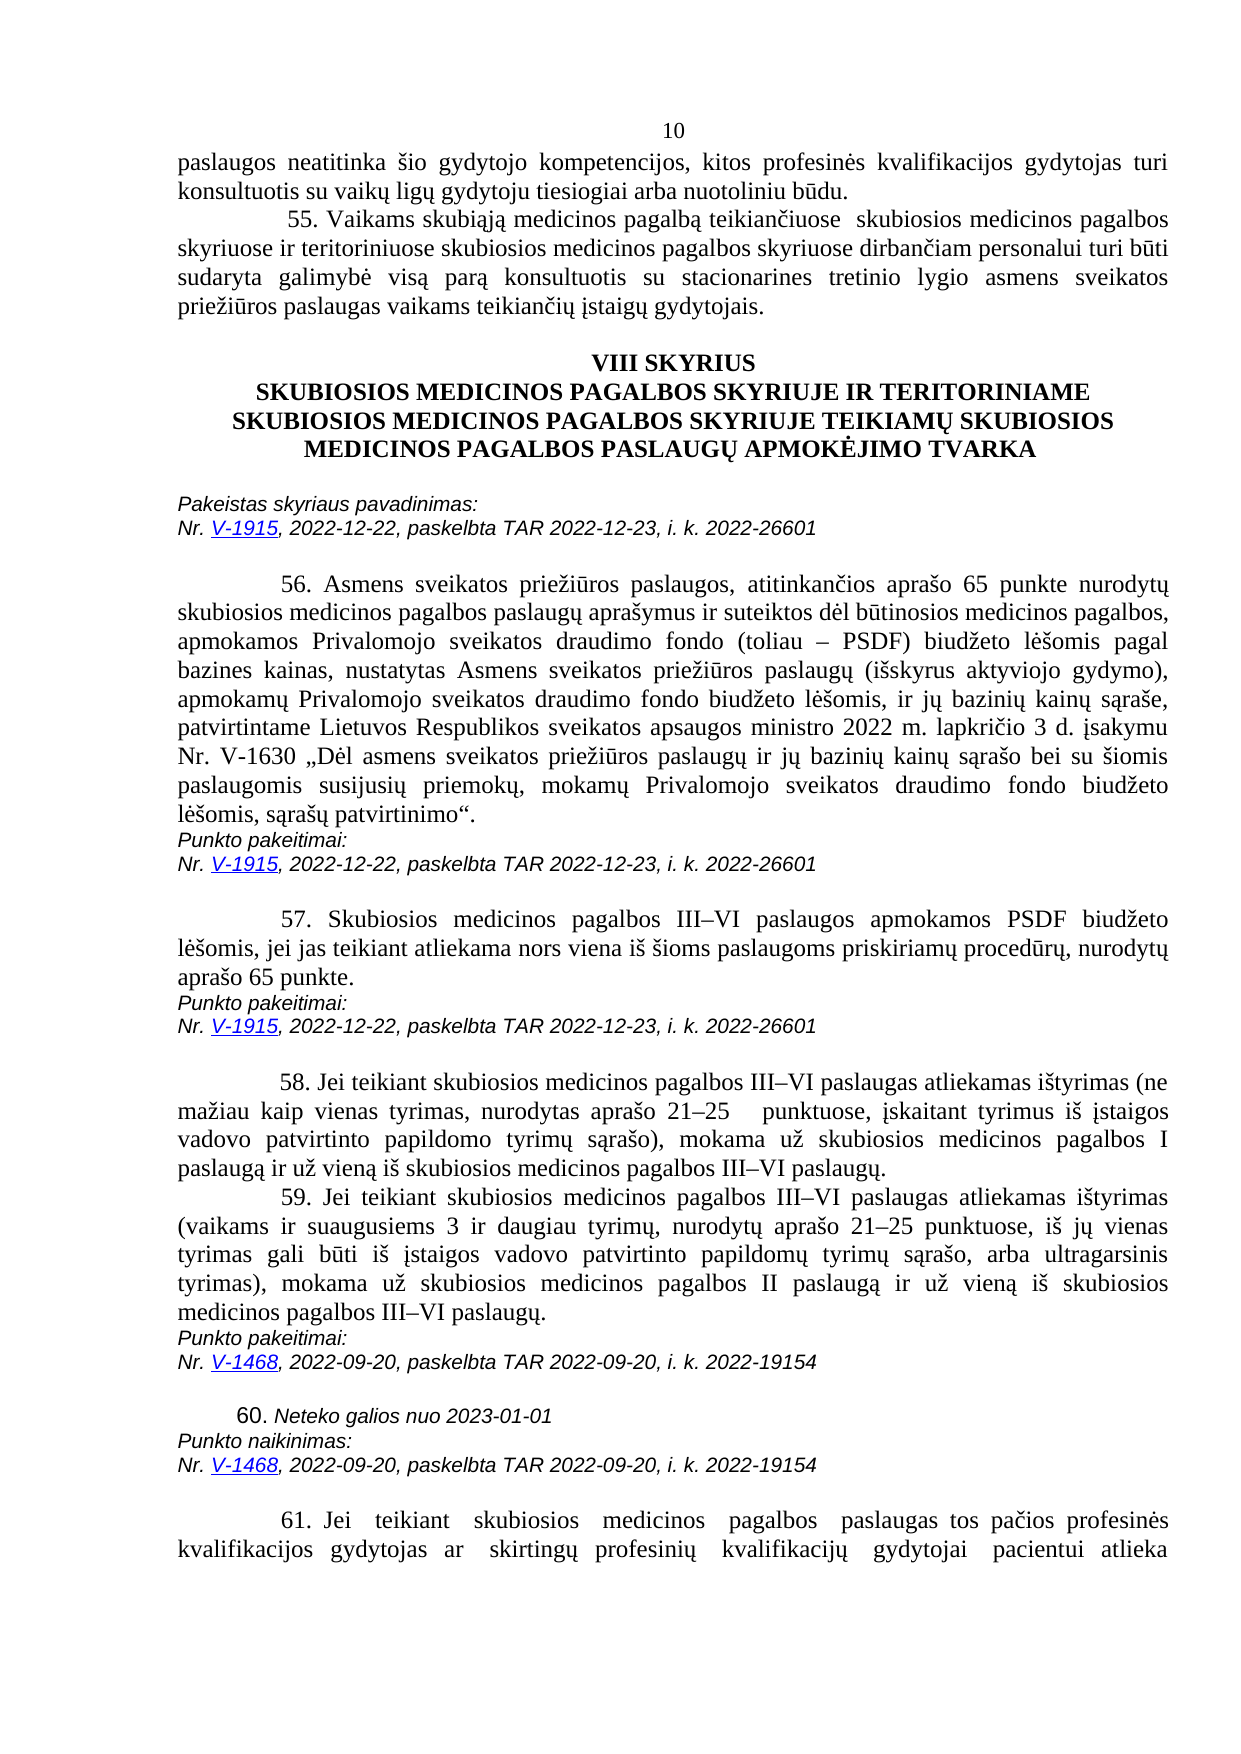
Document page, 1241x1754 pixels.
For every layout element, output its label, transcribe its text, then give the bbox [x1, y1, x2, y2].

text 61. Jei teikiant skubiosios medicinos pagalbos paslaugas tos pačios profesinės kvalifikacijos gydytojas ar skirtingų profesinių kvalifikacijų gydytojai pacientui atlieka [177, 1506, 1169, 1563]
text 55. Vaikams skubiąją medicinos pagalbą teikiančiuose skubiosios medicinos pagalbos skyriuose ir teritoriniuose skubiosios medicinos pagalbos skyriuose dirbančiam personalui turi būti sudaryta galimybė visą parą konsultuotis su stacionarines tretinio lygio asmens sveikatos priežiūros paslaugas vaikams teikiančių įstaigų gydytojais. [177, 204, 1169, 319]
text VIII SKYRIUS [177, 348, 1169, 377]
text 59. Jei teikiant skubiosios medicinos pagalbos III–VI paslaugas atliekamas ištyrimas (vaikams ir suaugusiems 3 ir daugiau tyrimų, nurodytų aprašo 21–25 punktuose, iš jų vienas tyrimas gali būti iš įstaigos vadovo patvirtinto papildomų tyrimų sąrašo, arba ultragarsinis tyrimas), mokama už skubiosios medicinos pagalbos II paslaugą ir už vieną iš skubiosios medicinos pagalbos III–VI paslaugų. [177, 1182, 1169, 1326]
text Nr. V-1468, 2022-09-20, paskelbta TAR 2022-09-20, i. k. 2022-19154 [177, 1350, 1169, 1374]
text Punkto pakeitimai: [177, 1326, 1169, 1350]
text paslaugos neatitinka šio gydytojo kompetencijos, kitos profesinės kvalifikacijos gydytojas turi konsultuotis su vaikų ligų gydytoju tiesiogiai arba nuotoliniu būdu. [177, 147, 1169, 204]
text Punkto pakeitimai: [177, 827, 1169, 851]
text Pakeistas skyriaus pavadinimas: [177, 492, 1169, 516]
text Nr. V-1915, 2022-12-22, paskelbta TAR 2022-12-23, i. k. 2022-26601 [177, 851, 1169, 875]
text Nr. V-1468, 2022-09-20, paskelbta TAR 2022-09-20, i. k. 2022-19154 [177, 1453, 1169, 1477]
text Nr. V-1915, 2022-12-22, paskelbta TAR 2022-12-23, i. k. 2022-26601 [177, 516, 1169, 540]
text Punkto naikinimas: [177, 1429, 1169, 1453]
text 58. Jei teikiant skubiosios medicinos pagalbos III–VI paslaugas atliekamas ištyrimas (ne mažiau kaip vienas tyrimas, nurodytas aprašo 21–25 punktuose, įskaitant tyrimus iš įstaigos vadovo patvirtinto papildomo tyrimų sąrašo), mokama už skubiosios medicinos pagalbos I paslaugą ir už vieną iš skubiosios medicinos pagalbos III–VI paslaugų. [177, 1067, 1169, 1182]
text 60. Neteko galios nuo 2023-01-01 [177, 1402, 1169, 1429]
text Punkto pakeitimai: [177, 990, 1169, 1014]
text Nr. V-1915, 2022-12-22, paskelbta TAR 2022-12-23, i. k. 2022-26601 [177, 1014, 1169, 1038]
text 56. Asmens sveikatos priežiūros paslaugos, atitinkančios aprašo 65 punkte nurodytų skubiosios medicinos pagalbos paslaugų aprašymus ir suteiktos dėl būtinosios medicinos pagalbos, apmokamos Privalomojo sveikatos draudimo fondo (toliau – PSDF) biudžeto lėšomis pagal bazines kainas, nustatytas Asmens sveikatos priežiūros paslaugų (išskyrus aktyviojo gydymo), apmokamų Privalomojo sveikatos draudimo fondo biudžeto lėšomis, ir jų bazinių kainų sąraše, patvirtintame Lietuvos Respublikos sveikatos apsaugos ministro 2022 m. lapkričio 3 d. įsakymu Nr. V-1630 „Dėl asmens sveikatos priežiūros paslaugų ir jų bazinių kainų sąrašo bei su šiomis paslaugomis susijusių priemokų, mokamų Privalomojo sveikatos draudimo fondo biudžeto lėšomis, sąrašų patvirtinimo“. [177, 569, 1169, 827]
text SKUBIOSIOS MEDICINOS PAGALBOS SKYRIUJE IR TERITORINIAME SKUBIOSIOS MEDICINOS PAGALBOS SKYRIUJE TEIKIAMŲ SKUBIOSIOS MEDICINOS PAGALBOS PASLAUGŲ APMOKĖJIMO TVARKA [177, 377, 1169, 463]
text 57. Skubiosios medicinos pagalbos III–VI paslaugos apmokamos PSDF biudžeto lėšomis, jei jas teikiant atliekama nors viena iš šioms paslaugoms priskiriamų procedūrų, nurodytų aprašo 65 punkte. [177, 904, 1169, 990]
